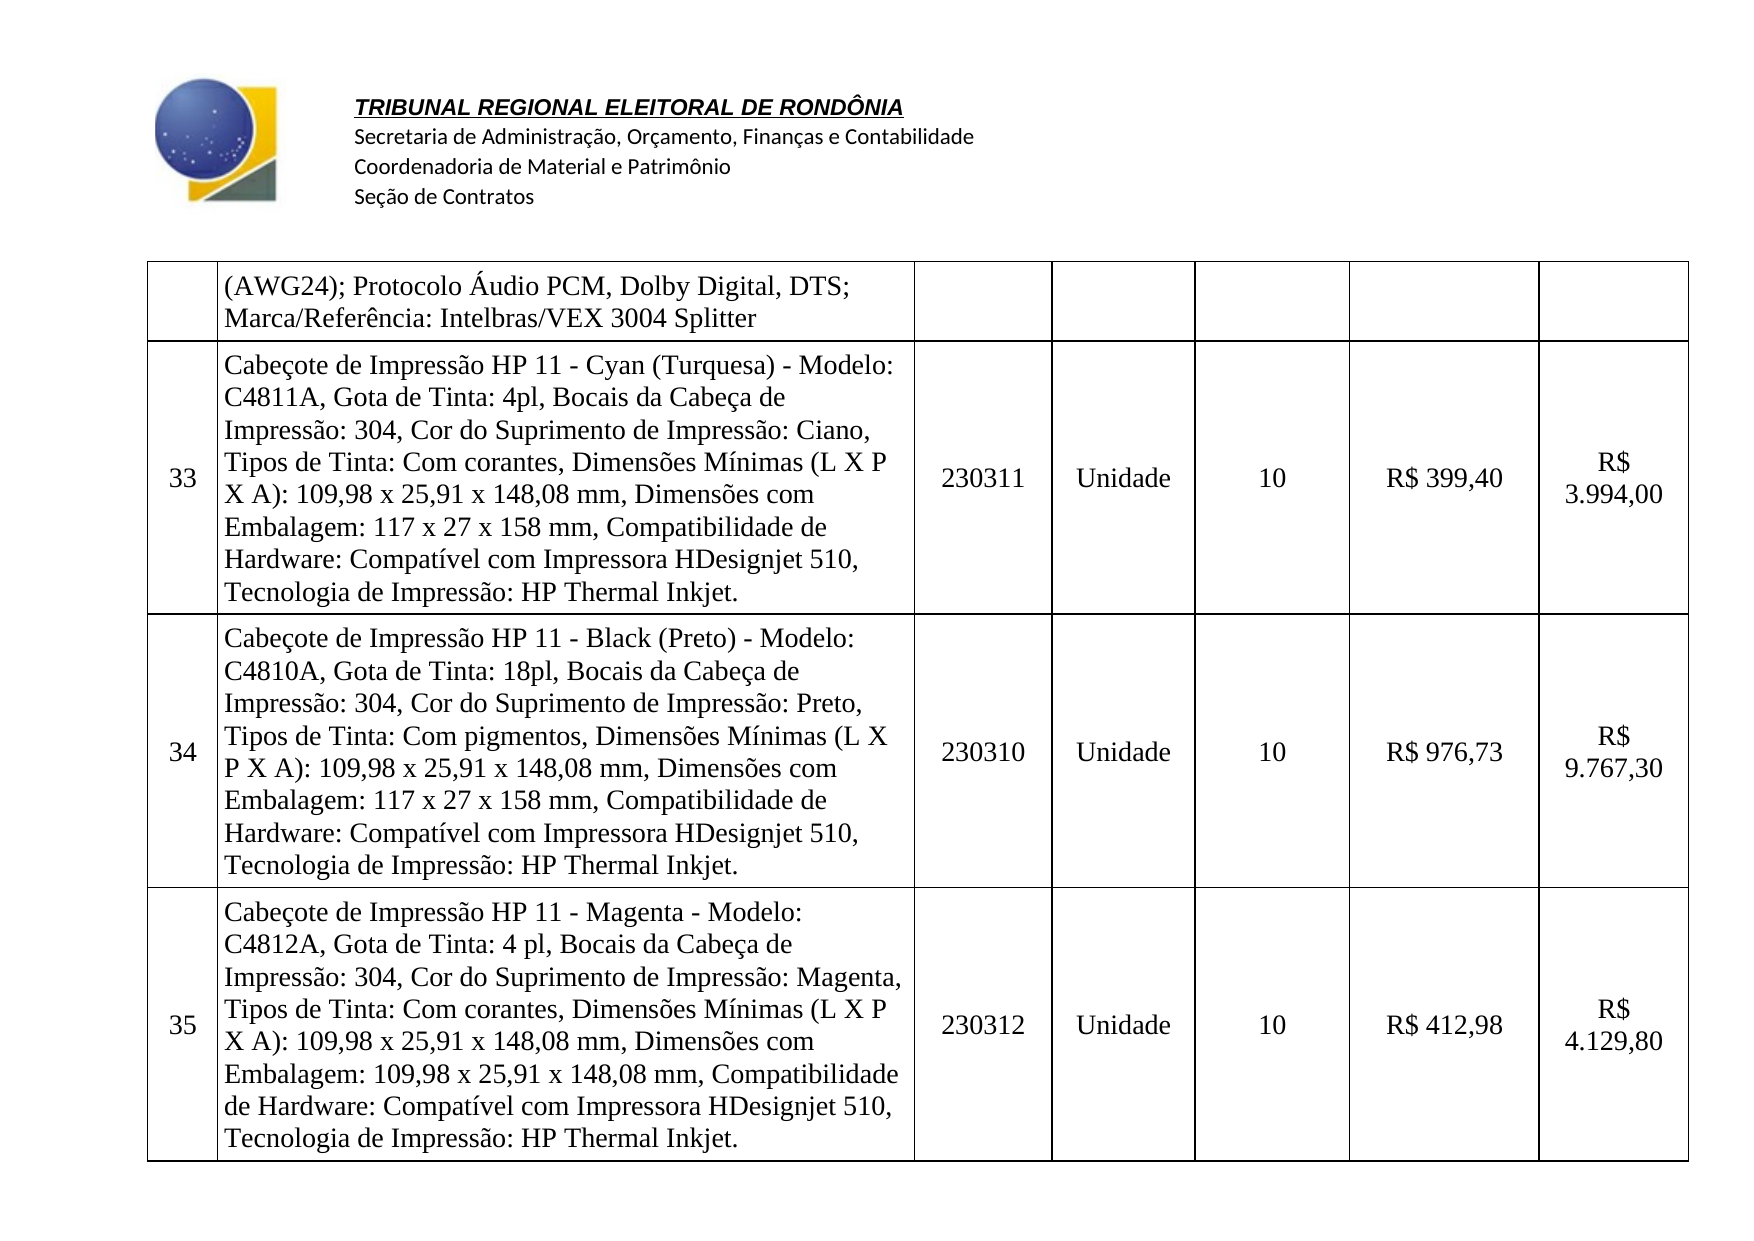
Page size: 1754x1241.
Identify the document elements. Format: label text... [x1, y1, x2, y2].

table_cell 10 [1196, 342, 1349, 613]
table_cell (AWG24); Protocolo Áudio PCM, Dolby Digital, DTS; Marca/Referência: Intelbras/VEX 3004 Splitter [218, 262, 914, 340]
table_cell Cabeçote de Impressão HP 11 - Cyan (Turquesa) - Modelo: C4811A, Gota de Tinta: 4pl, Bocais da Cabeça de Impressão: 304, Cor do Suprimento de Impressão: Ciano, Tipos de Tinta: Com corantes, Dimensões Mínimas (L X P X A): 109,98 x 25,91 x 148,08 mm, Dimensões com Embalagem: 117 x 27 x 158 mm, Compatibilidade de Hardware: Compatível com Impressora HDesignjet 510, Tecnologia de Impressão: HP Thermal Inkjet. [218, 342, 914, 613]
table_cell [1540, 262, 1688, 340]
table_cell 230312 [915, 888, 1051, 1160]
table_cell 230310 [915, 615, 1051, 887]
table_cell [1350, 262, 1538, 340]
table_cell R$ 3.994,00 [1540, 342, 1688, 613]
table_cell [148, 262, 217, 340]
table_cell Unidade [1053, 888, 1194, 1160]
table_cell [1196, 262, 1349, 340]
table_cell Unidade [1053, 615, 1194, 887]
table_cell 10 [1196, 615, 1349, 887]
table_cell Cabeçote de Impressão HP 11 - Black (Preto) - Modelo: C4810A, Gota de Tinta: 18pl, Bocais da Cabeça de Impressão: 304, Cor do Suprimento de Impressão: Preto, Tipos de Tinta: Com pigmentos, Dimensões Mínimas (L X P X A): 109,98 x 25,91 x 148,08 mm, Dimensões com Embalagem: 117 x 27 x 158 mm, Compatibilidade de Hardware: Compatível com Impressora HDesignjet 510, Tecnologia de Impressão: HP Thermal Inkjet. [218, 615, 914, 887]
table_cell Cabeçote de Impressão HP 11 - Magenta - Modelo: C4812A, Gota de Tinta: 4 pl, Bocais da Cabeça de Impressão: 304, Cor do Suprimento de Impressão: Magenta, Tipos de Tinta: Com corantes, Dimensões Mínimas (L X P X A): 109,98 x 25,91 x 148,08 mm, Dimensões com Embalagem: 109,98 x 25,91 x 148,08 mm, Compatibilidade de Hardware: Compatível com Impressora HDesignjet 510, Tecnologia de Impressão: HP Thermal Inkjet. [218, 888, 914, 1160]
table_cell 35 [148, 888, 217, 1160]
table_cell R$ 412,98 [1350, 888, 1538, 1160]
table_cell 33 [148, 342, 217, 613]
table_cell R$ 399,40 [1350, 342, 1538, 613]
table_cell R$ 9.767,30 [1540, 615, 1688, 887]
table_cell [1053, 262, 1194, 340]
table_cell R$ 976,73 [1350, 615, 1538, 887]
table_cell 230311 [915, 342, 1051, 613]
table_cell Unidade [1053, 342, 1194, 613]
table_cell 34 [148, 615, 217, 887]
table_cell [915, 262, 1051, 340]
table_cell R$ 4.129,80 [1540, 888, 1688, 1160]
table_cell 10 [1196, 888, 1349, 1160]
